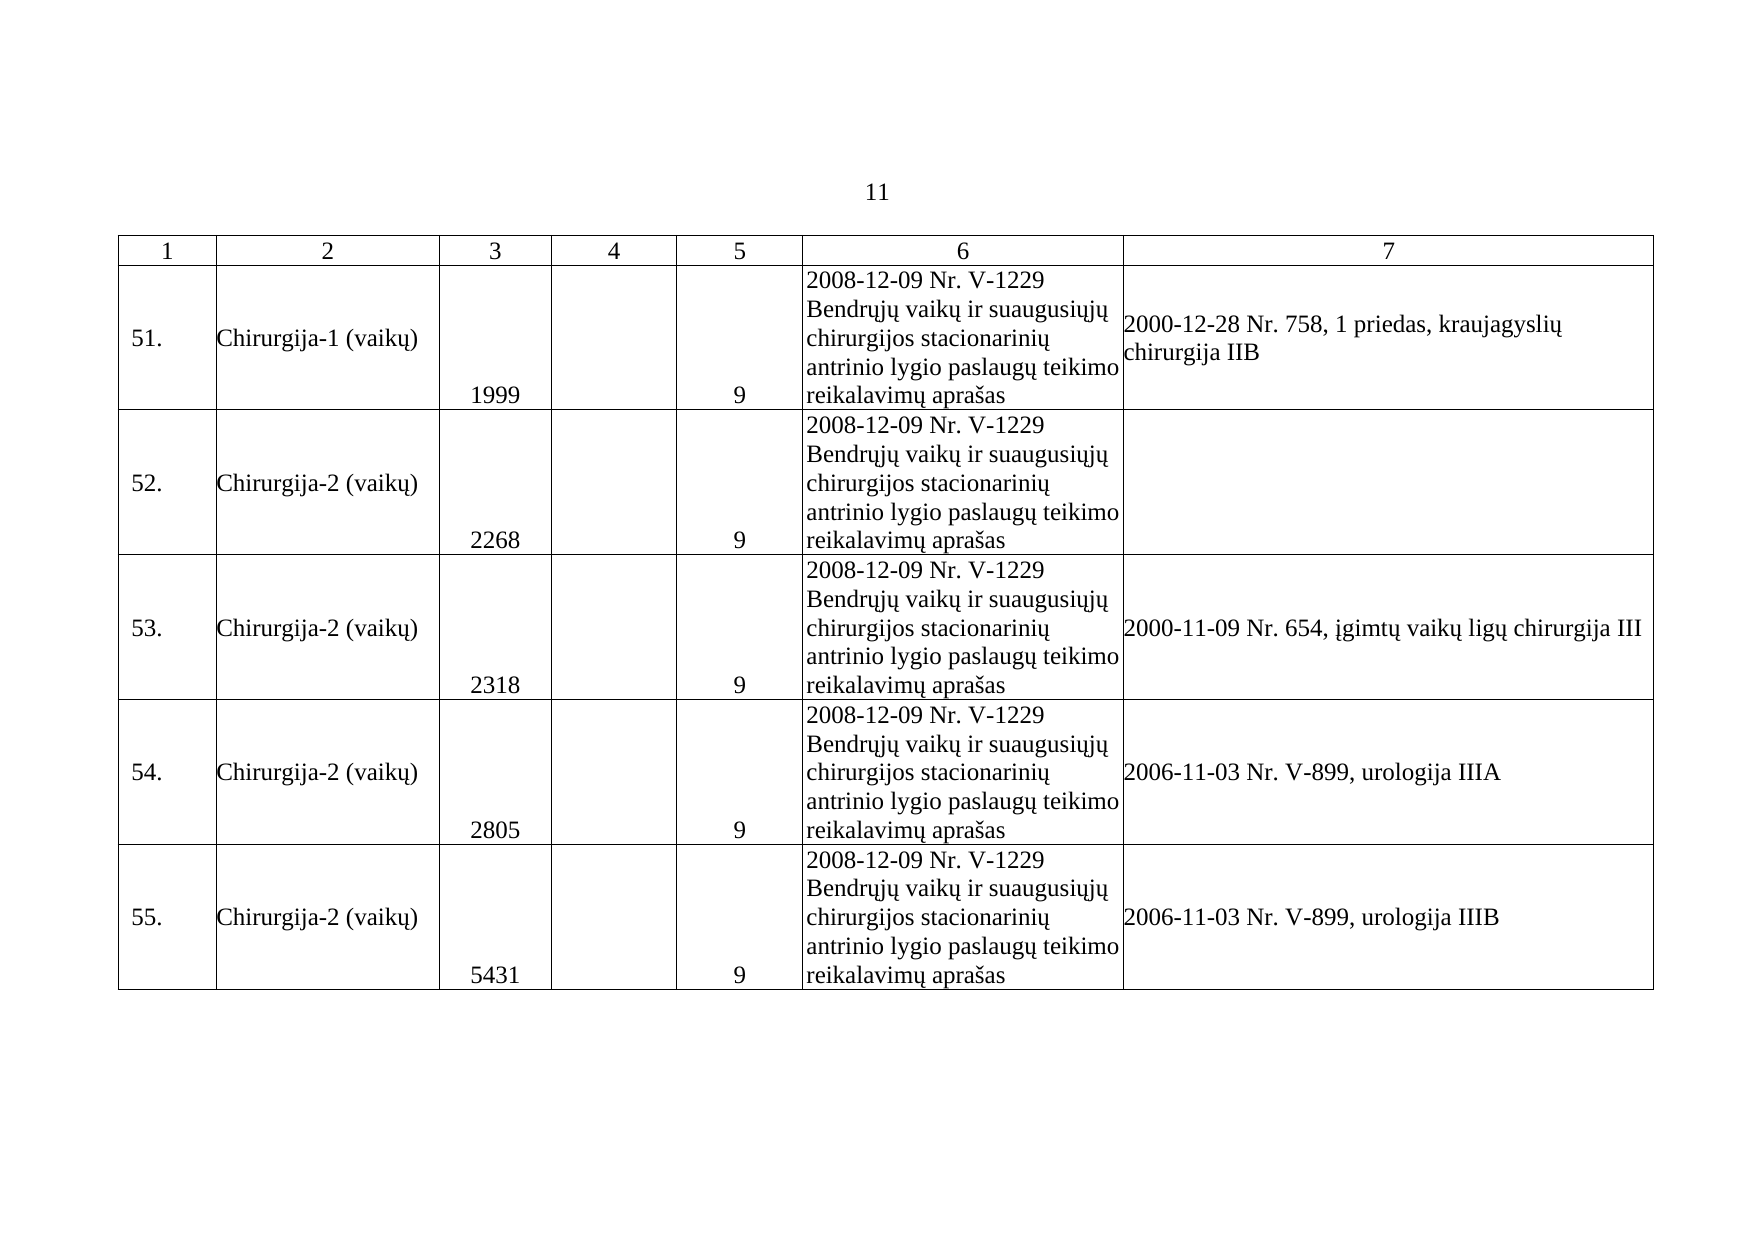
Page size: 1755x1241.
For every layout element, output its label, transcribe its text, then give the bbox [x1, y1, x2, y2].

table_cell Chirurgija-2 (vaikų) [217, 845, 439, 988]
table_cell 1999 [440, 266, 551, 409]
table_cell [552, 410, 676, 554]
table_cell 5431 [440, 845, 551, 988]
table_cell Chirurgija-2 (vaikų) [217, 700, 439, 844]
table_header 2 [217, 236, 439, 264]
table_cell 9 [677, 845, 802, 988]
table_cell 2008-12-09 Nr. V-1229 Bendrųjų vaikų ir suaugusiųjų chirurgijos stacionarinių antrinio lygio paslaugų teikimo reikalavimų aprašas [803, 700, 1123, 844]
table_cell [552, 700, 676, 844]
table_cell [1124, 410, 1653, 554]
table_cell [552, 266, 676, 409]
table_cell [552, 555, 676, 699]
table_cell 53. [119, 555, 216, 699]
table_cell 2000-11-09 Nr. 654, įgimtų vaikų ligų chirurgija III [1124, 555, 1653, 699]
table_cell 2008-12-09 Nr. V-1229 Bendrųjų vaikų ir suaugusiųjų chirurgijos stacionarinių antrinio lygio paslaugų teikimo reikalavimų aprašas [803, 845, 1123, 988]
table_header 1 [119, 236, 216, 264]
table_header 7 [1124, 236, 1653, 264]
table_cell 2006-11-03 Nr. V-899, urologija IIIB [1124, 845, 1653, 988]
table_cell 2000-12-28 Nr. 758, 1 priedas, kraujagyslių chirurgija IIB [1124, 266, 1653, 409]
table_cell Chirurgija-1 (vaikų) [217, 266, 439, 409]
table_cell 2318 [440, 555, 551, 699]
table_cell 55. [119, 845, 216, 988]
table_cell 2268 [440, 410, 551, 554]
table_cell 2008-12-09 Nr. V-1229 Bendrųjų vaikų ir suaugusiųjų chirurgijos stacionarinių antrinio lygio paslaugų teikimo reikalavimų aprašas [803, 555, 1123, 699]
table_cell 2006-11-03 Nr. V-899, urologija IIIA [1124, 700, 1653, 844]
table_cell 9 [677, 700, 802, 844]
table_cell 52. [119, 410, 216, 554]
table_cell 2008-12-09 Nr. V-1229 Bendrųjų vaikų ir suaugusiųjų chirurgijos stacionarinių antrinio lygio paslaugų teikimo reikalavimų aprašas [803, 266, 1123, 409]
table_header 4 [552, 236, 676, 264]
table_cell Chirurgija-2 (vaikų) [217, 410, 439, 554]
table_cell 9 [677, 555, 802, 699]
table_cell [552, 845, 676, 988]
table_cell Chirurgija-2 (vaikų) [217, 555, 439, 699]
table_cell 9 [677, 410, 802, 554]
table_header 6 [803, 236, 1123, 264]
table_cell 9 [677, 266, 802, 409]
table_cell 54. [119, 700, 216, 844]
table_header 3 [440, 236, 551, 264]
table_cell 2805 [440, 700, 551, 844]
table_cell 51. [119, 266, 216, 409]
table_cell 2008-12-09 Nr. V-1229 Bendrųjų vaikų ir suaugusiųjų chirurgijos stacionarinių antrinio lygio paslaugų teikimo reikalavimų aprašas [803, 410, 1123, 554]
table_header 5 [677, 236, 802, 264]
